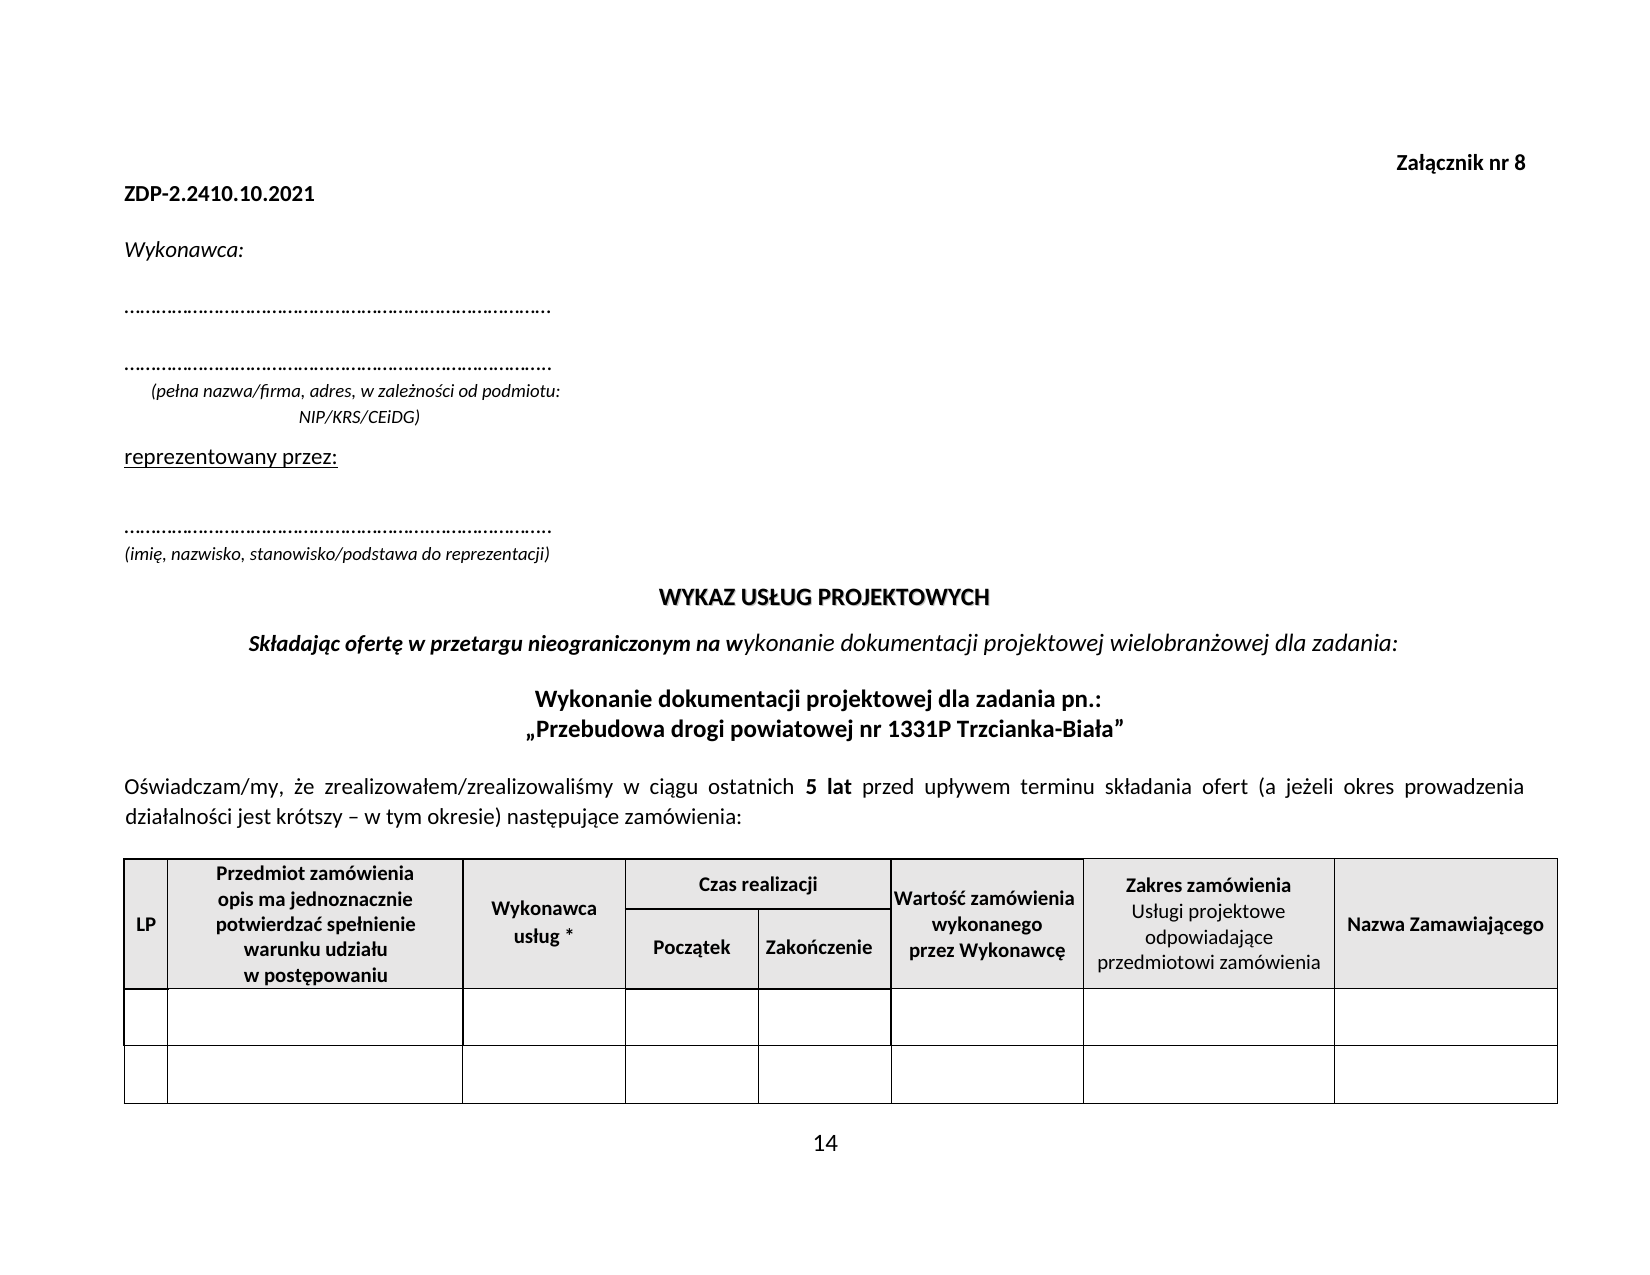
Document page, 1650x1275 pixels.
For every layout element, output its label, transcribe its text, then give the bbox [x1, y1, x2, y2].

table_cell [626, 1046, 758, 1103]
text Składając ofertę w przetargu nieograniczonym na wykonanie dokumentacji projektowej wielobranżowej dla zadania: [124, 627, 1526, 658]
table_cell [626, 990, 758, 1045]
table_cell [168, 1046, 462, 1103]
table_header LP [125, 860, 167, 988]
text ZDP-2.2410.10.2021 [124, 179, 1526, 207]
text (imię, nazwisko, stanowisko/podstawa do reprezentacji) [124, 542, 1063, 565]
table_cell [125, 1046, 167, 1103]
table_cell [125, 990, 167, 1045]
text Wykonanie dokumentacji projektowej dla zadania pn.: [124, 683, 1518, 713]
table_header Przedmiot zamówienia opis ma jednoznacznie potwierdzać spełnienie warunku udziału w postępowaniu [168, 860, 462, 988]
table_header Nazwa Zamawiającego [1335, 859, 1557, 988]
text Załącznik nr 8 [124, 148, 1526, 176]
text ………………………………………………….………………….. [124, 511, 1063, 539]
text reprezentowany przez: [124, 442, 1526, 471]
table_cell Zakończenie [759, 910, 890, 988]
table_header Zakres zamówienia Usługi projektowe odpowiadające przedmiotowi zamówienia [1084, 859, 1334, 988]
text NIP/KRS/CEiDG) [124, 405, 1137, 428]
table_header Czas realizacji [626, 860, 890, 908]
table_cell [1335, 1046, 1557, 1103]
table_cell Początek [626, 910, 758, 988]
table_cell [759, 1046, 891, 1103]
table_cell [1084, 1046, 1334, 1103]
text WYKAZ USŁUG PROJEKTOWYCH [123, 581, 1526, 612]
table_cell [759, 990, 890, 1045]
table_cell [892, 1046, 1083, 1103]
table_cell [463, 1046, 625, 1103]
table_cell [1335, 989, 1557, 1045]
text Wykonawca: [124, 235, 1526, 263]
table_header Wykonawca usług * [464, 860, 625, 988]
text ………………………………………………….………………….. [124, 348, 1526, 376]
text „Przebudowa drogi powiatowej nr 1331P Trzcianka-Biała” [124, 713, 1526, 744]
table_cell [168, 989, 462, 1045]
table_header Wartość zamówienia wykonanego przez Wykonawcę [892, 860, 1083, 988]
table_cell [1084, 989, 1334, 1045]
text Oświadczam/my, że zrealizowałem/zrealizowaliśmy w ciągu ostatnich 5 lat przed upływem terminu składania ofert (a jeżeli okres prowadzenia działalności jest krótszy – w tym okresie) następujące zamówienia: [124, 772, 1526, 831]
text (pełna nazwa/firma, adres, w zależności od podmiotu: [124, 379, 1137, 402]
table_cell [892, 989, 1083, 1045]
table_cell [464, 989, 625, 1045]
text ……………………………………………………………………… [124, 291, 1526, 319]
